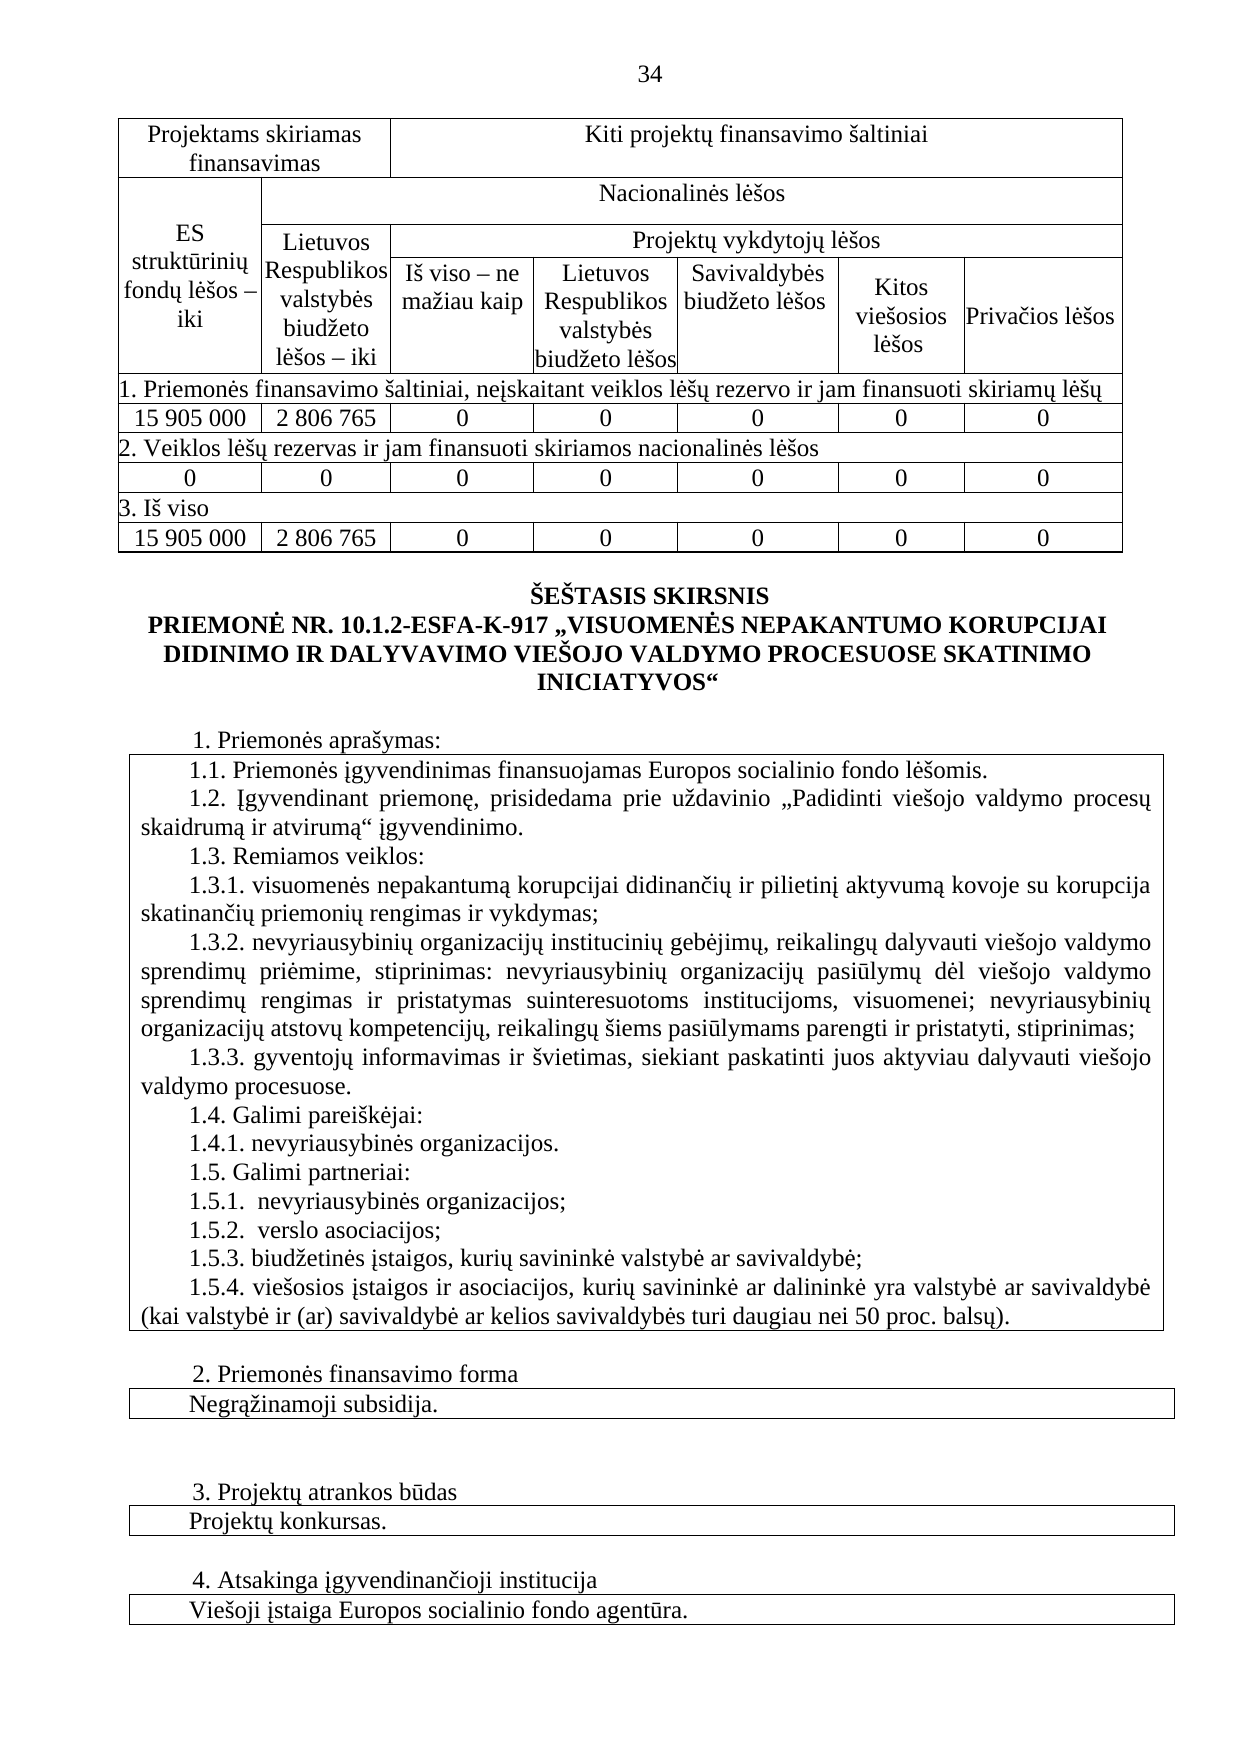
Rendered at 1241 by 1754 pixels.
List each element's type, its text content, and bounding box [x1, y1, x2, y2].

text PRIEMONĖ NR. 10.1.2-ESFA-K-917 „VISUOMENĖS NEPAKANTUMO KORUPCIJAI DIDINIMO IR DALYVAVIMO VIEŠOJO VALDYMO PROCESUOSE SKATINIMO INICIATYVOS“ [118, 610, 1137, 696]
table_cell 0 [391, 463, 533, 492]
table_cell 0 [262, 463, 390, 492]
table_header Negrąžinamoji subsidija. [130, 1389, 1174, 1418]
table_cell 0 [534, 404, 677, 432]
text ŠEŠTASIS SKIRSNIS [118, 581, 1181, 610]
table_cell Lietuvos Respublikos valstybės biudžeto lėšos – iki [262, 225, 390, 373]
table_cell 0 [678, 463, 838, 492]
table_cell Nacionalinės lėšos [262, 178, 1122, 224]
table_cell Lietuvos Respublikos valstybės biudžeto lėšos [534, 258, 677, 373]
table_cell 0 [839, 463, 964, 492]
table_cell 0 [965, 404, 1122, 432]
table_cell 0 [678, 404, 838, 432]
table_cell Savivaldybės biudžeto lėšos [678, 258, 838, 373]
text 2. Priemonės finansavimo forma [118, 1359, 1181, 1388]
table_cell 15 905 000 [119, 404, 261, 432]
table_cell Iš viso – ne mažiau kaip [391, 258, 533, 373]
text 1. Priemonės aprašymas: [118, 725, 1181, 754]
table_cell 1. Priemonės finansavimo šaltiniai, neįskaitant veiklos lėšų rezervo ir jam finansuoti skiriamų lėšų [119, 374, 1122, 402]
table_cell 0 [391, 404, 533, 432]
table_cell 2 806 765 [262, 404, 390, 432]
table_cell 2. Veiklos lėšų rezervas ir jam finansuoti skiriamos nacionalinės lėšos [119, 433, 1122, 462]
table_header Kiti projektų finansavimo šaltiniai [391, 119, 1122, 177]
table_cell 0 [534, 463, 677, 492]
table_cell 2 806 765 [262, 523, 390, 551]
table_cell Kitos viešosios lėšos [839, 258, 964, 373]
text 3. Projektų atrankos būdas [118, 1477, 1181, 1505]
table_cell 0 [965, 523, 1122, 551]
table_header Projektams skiriamas finansavimas [119, 119, 390, 177]
table_cell 0 [391, 523, 533, 551]
table_cell Projektų vykdytojų lėšos [391, 225, 1122, 257]
table_cell 0 [119, 463, 261, 492]
table_cell 0 [839, 404, 964, 432]
table_cell 0 [965, 463, 1122, 492]
table_cell 0 [534, 523, 677, 551]
table_cell 0 [839, 523, 964, 551]
table_cell Privačios lėšos [965, 258, 1122, 373]
table_cell 15 905 000 [119, 523, 261, 551]
text 4. Atsakinga įgyvendinančioji institucija [118, 1565, 1181, 1594]
table_header 1.1. Priemonės įgyvendinimas finansuojamas Europos socialinio fondo lėšomis. 1.2. Įgyvendinant priemonę, prisidedama prie uždavinio „Padidinti viešojo valdymo procesų skaidrumą ir atvirumą“ įgyvendinimo. 1.3. Remiamos veiklos: 1.3.1. visuomenės nepakantumą korupcijai didinančių ir pilietinį aktyvumą kovoje su korupcija skatinančių priemonių rengimas ir vykdymas; 1.3.2. nevyriausybinių organizacijų institucinių gebėjimų, reikalingų dalyvauti viešojo valdymo sprendimų priėmime, stiprinimas: nevyriausybinių organizacijų pasiūlymų dėl viešojo valdymo sprendimų rengimas ir pristatymas suinteresuotoms institucijoms, visuomenei; nevyriausybinių organizacijų atstovų kompetencijų, reikalingų šiems pasiūlymams parengti ir pristatyti, stiprinimas; 1.3.3. gyventojų informavimas ir švietimas, siekiant paskatinti juos aktyviau dalyvauti viešojo valdymo procesuose. 1.4. Galimi pareiškėjai: 1.4.1. nevyriausybinės organizacijos. 1.5. Galimi partneriai: 1.5.1. nevyriausybinės organizacijos; 1.5.2. verslo asociacijos; 1.5.3. biudžetinės įstaigos, kurių savininkė valstybė ar savivaldybė; 1.5.4. viešosios įstaigos ir asociacijos, kurių savininkė ar dalininkė yra valstybė ar savivaldybė (kai valstybė ir (ar) savivaldybė ar kelios savivaldybės turi daugiau nei 50 proc. balsų). [130, 755, 1163, 1330]
table_cell ES struktūrinių fondų lėšos – iki [119, 178, 261, 373]
table_cell 3. Iš viso [119, 493, 1122, 522]
table_header Viešoji įstaiga Europos socialinio fondo agentūra. [130, 1595, 1174, 1623]
table_header Projektų konkursas. [130, 1506, 1174, 1535]
table_cell 0 [678, 523, 838, 551]
